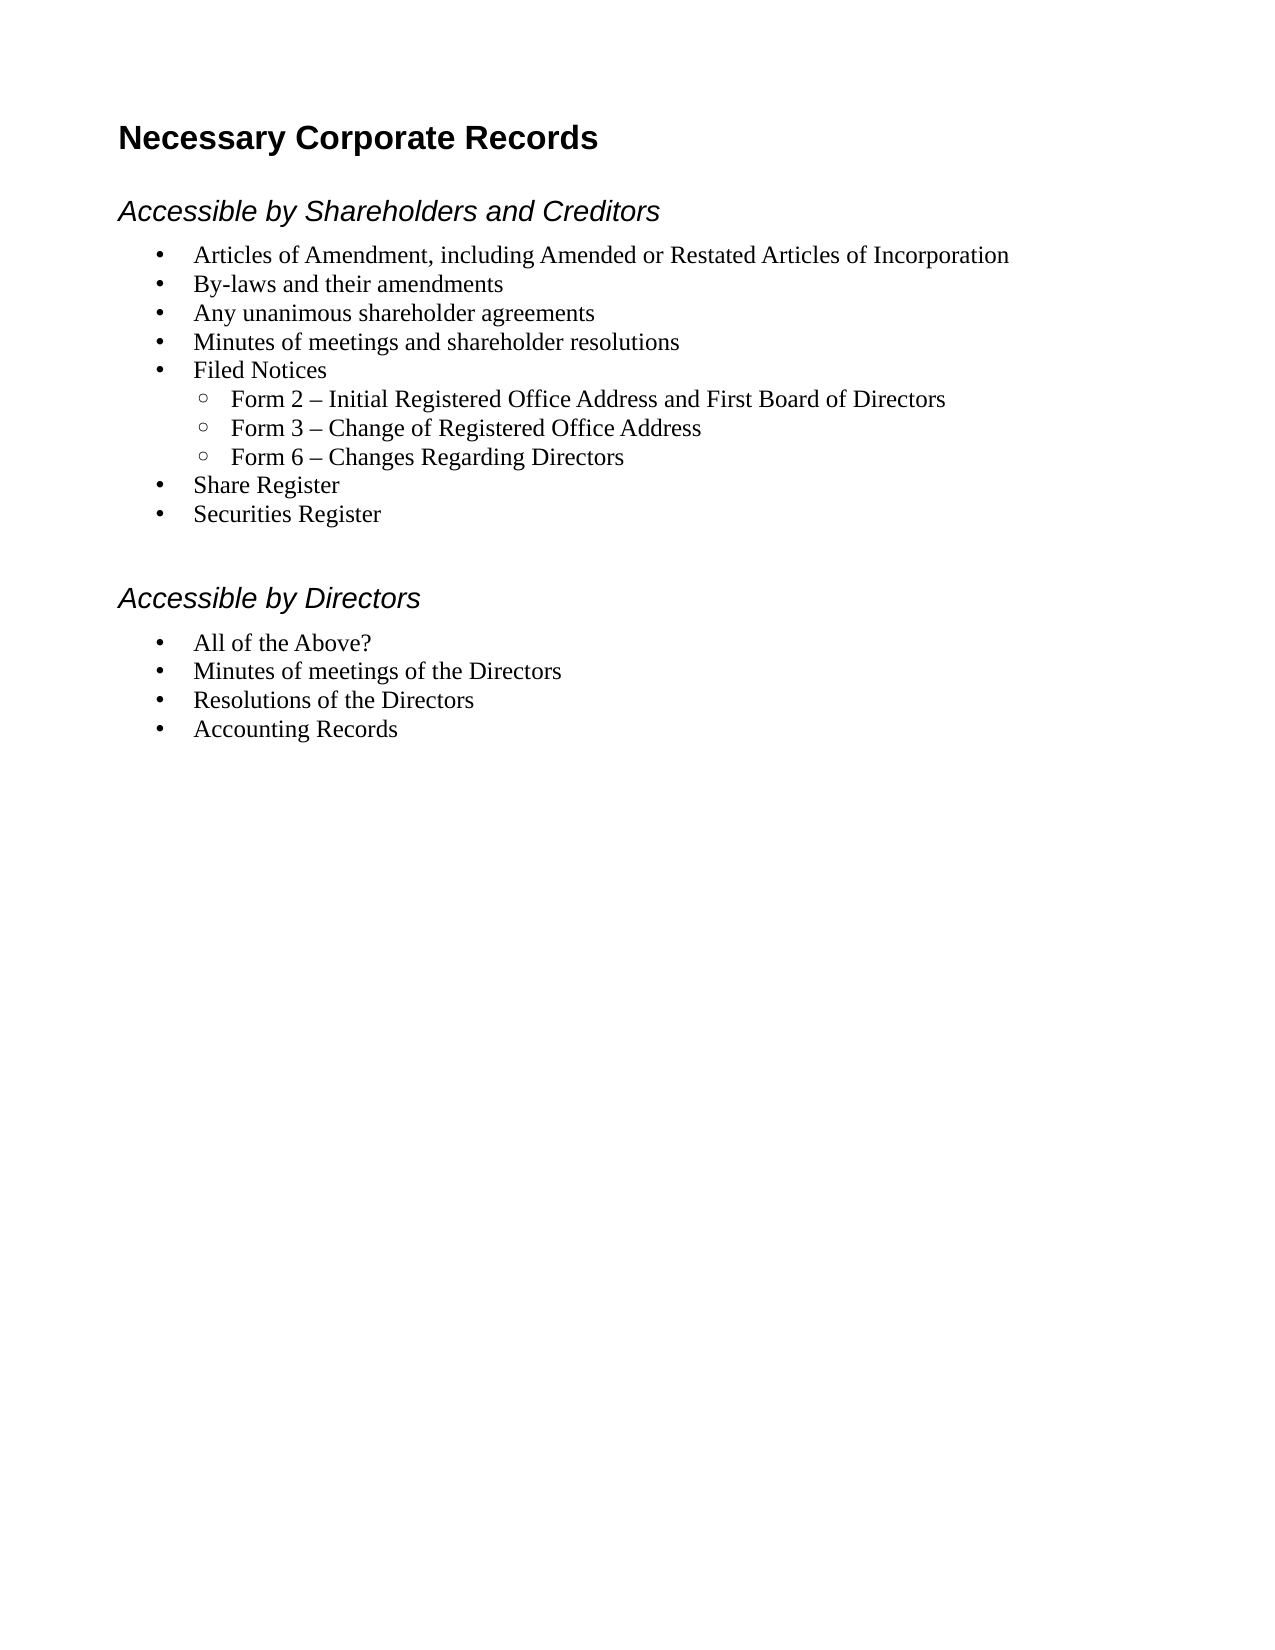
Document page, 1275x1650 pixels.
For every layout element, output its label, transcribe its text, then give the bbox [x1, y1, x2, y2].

list Minutes of meetings of the Directors [156, 656, 1157, 685]
list Share Register [156, 470, 1157, 499]
list Form 6 – Changes Regarding Directors [193, 442, 1157, 470]
list Form 3 – Change of Registered Office Address [193, 413, 1157, 442]
list Form 2 – Initial Registered Office Address and First Board of Directors [193, 384, 1157, 413]
list All of the Above? [156, 628, 1157, 656]
list Articles of Amendment, including Amended or Restated Articles of Incorporation [156, 240, 1157, 269]
subtitle Accessible by Shareholders and Creditors [118, 194, 1157, 228]
list Minutes of meetings and shareholder resolutions [156, 327, 1157, 355]
list Resolutions of the Directors [156, 685, 1157, 714]
subtitle Accessible by Directors [118, 582, 1157, 615]
list Any unanimous shareholder agreements [156, 298, 1157, 327]
list Securities Register [156, 499, 1157, 528]
list Accounting Records [156, 714, 1157, 743]
list By-laws and their amendments [156, 269, 1157, 298]
subtitle Necessary Corporate Records [118, 118, 1157, 157]
list Filed Notices [156, 355, 1157, 384]
